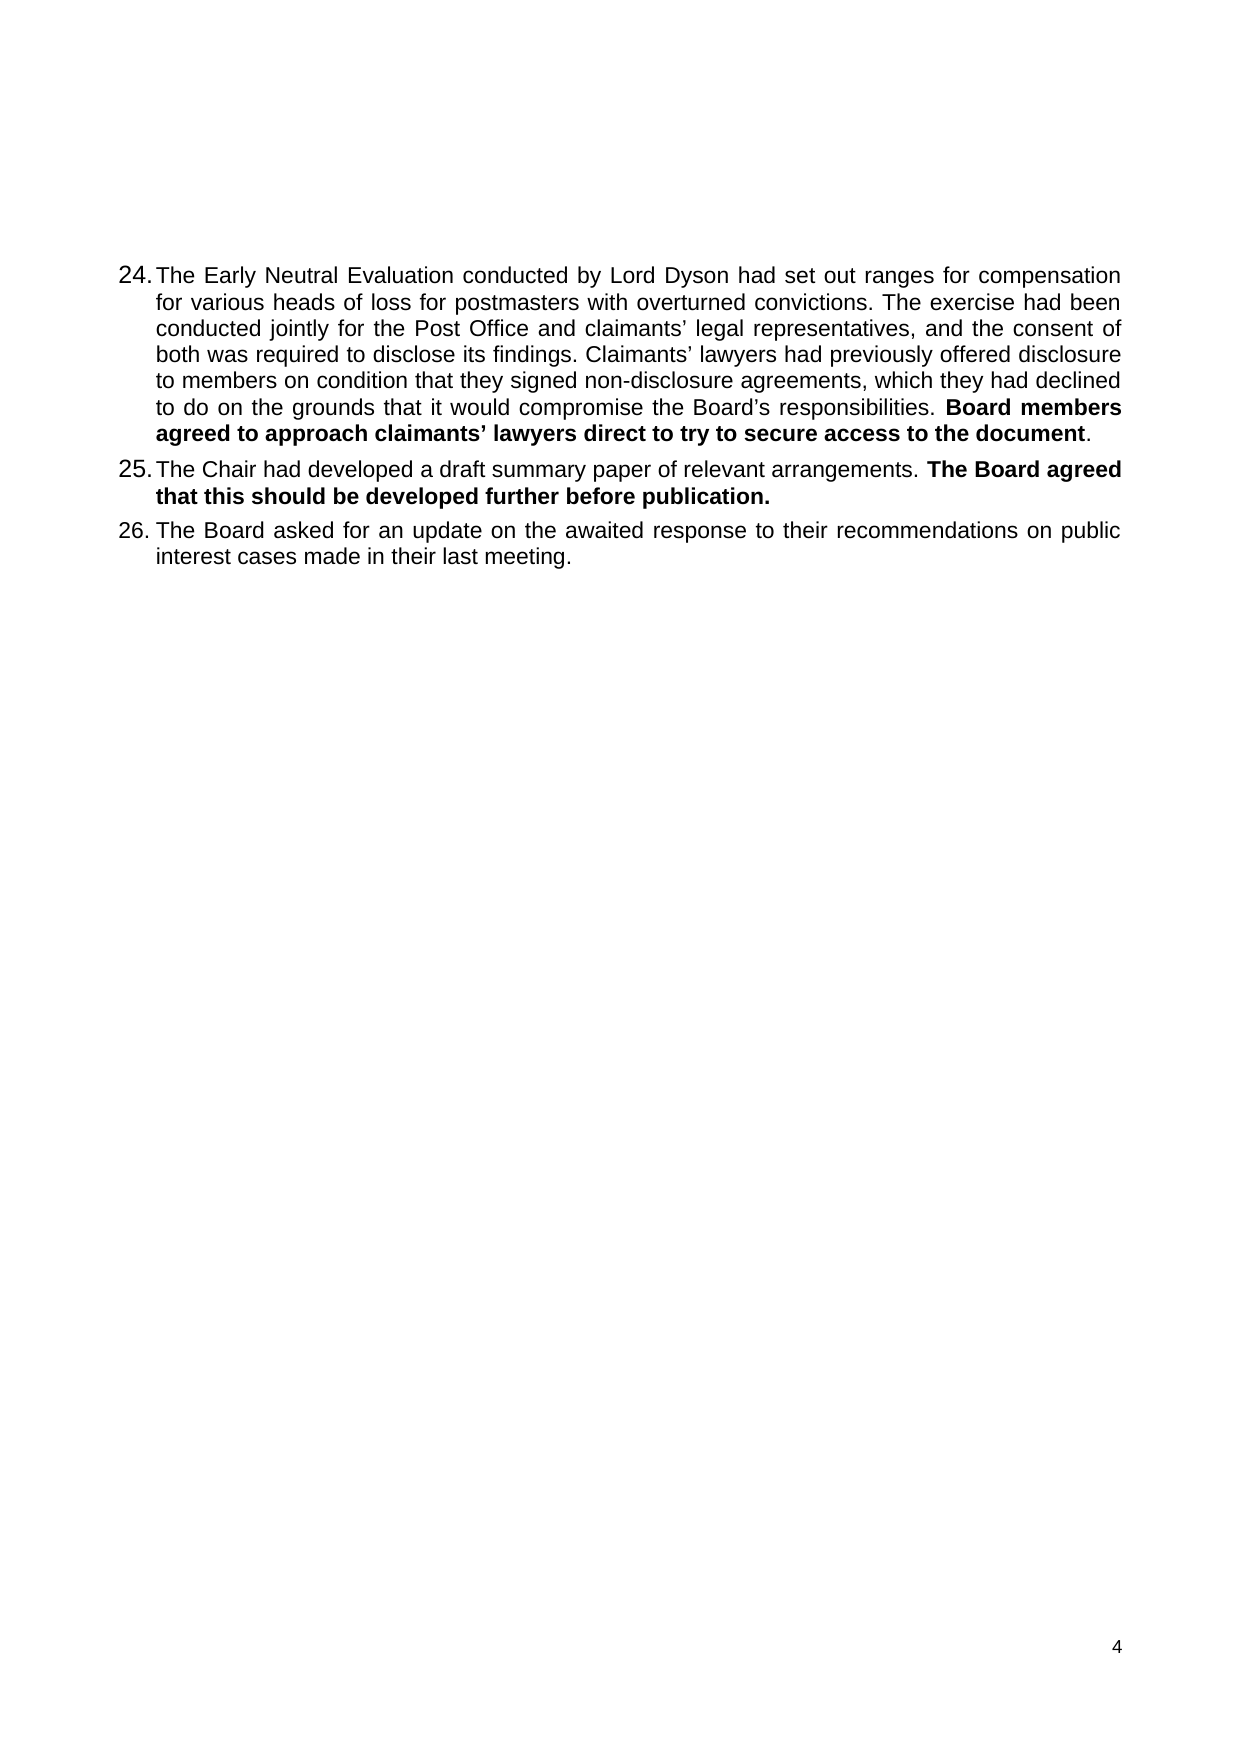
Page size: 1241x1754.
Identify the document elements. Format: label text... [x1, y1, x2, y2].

list The Board asked for an update on the awaited response to their recommendations on public interest cases made in their last meeting. [118, 517, 1122, 569]
list The Early Neutral Evaluation conducted by Lord Dyson had set out ranges for compensation for various heads of loss for postmasters with overturned convictions. The exercise had been conducted jointly for the Post Office and claimants’ legal representatives, and the consent of both was required to disclose its findings. Claimants’ lawyers had previously offered disclosure to members on condition that they signed non-disclosure agreements, which they had declined to do on the grounds that it would compromise the Board’s responsibilities. Board members agreed to approach claimants’ lawyers direct to try to secure access to the document. [118, 260, 1122, 447]
list The Chair had developed a draft summary paper of relevant arrangements. The Board agreed that this should be developed further before publication. [118, 454, 1122, 509]
